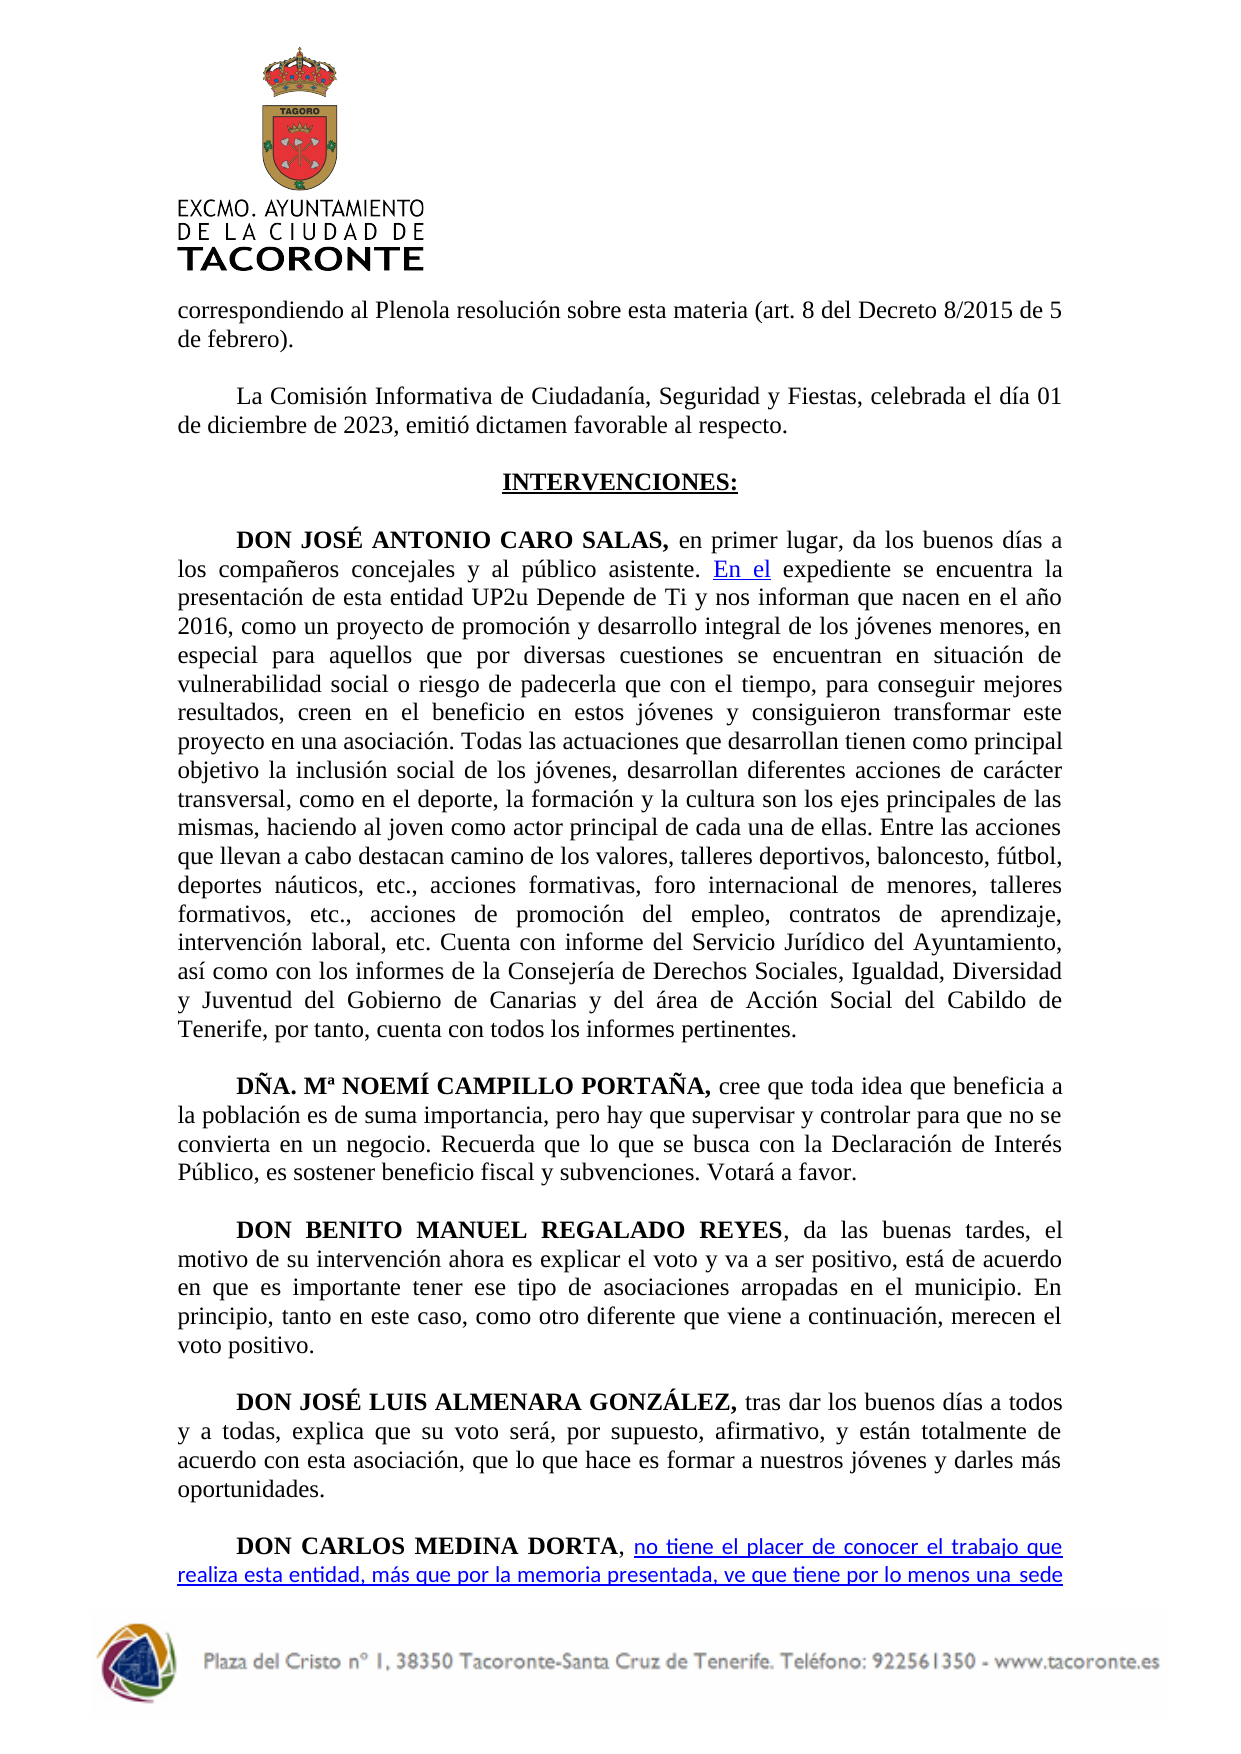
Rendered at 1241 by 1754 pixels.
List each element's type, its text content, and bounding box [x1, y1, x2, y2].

text correspondiendo al Plenola resolución sobre esta materia (art. 8 del Decreto 8/2015 de 5 de febrero). [177, 295, 1063, 352]
text DON JOSÉ LUIS ALMENARA GONZÁLEZ, tras dar los buenos días a todos y a todas, explica que su voto será, por supuesto, afirmativo, y están totalmente de acuerdo con esta asociación, que lo que hace es formar a nuestros jóvenes y darles más oportunidades. [177, 1387, 1063, 1502]
text DÑA. Mª NOEMÍ CAMPILLO PORTAÑA, cree que toda idea que beneficia a la población es de suma importancia, pero hay que supervisar y controlar para que no se convierta en un negocio. Recuerda que lo que se busca con la Declaración de Interés Público, es sostener beneficio fiscal y subvenciones. Votará a favor. [177, 1071, 1063, 1186]
picture [177, 47, 424, 271]
text DON BENITO MANUEL REGALADO REYES, da las buenas tardes, el motivo de su intervención ahora es explicar el voto y va a ser positivo, está de acuerdo en que es importante tener ese tipo de asociaciones arropadas en el municipio. En principio, tanto en este caso, como otro diferente que viene a continuación, merecen el voto positivo. [177, 1215, 1063, 1359]
text La Comisión Informativa de Ciudadanía, Seguridad y Fiestas, celebrada el día 01 de diciembre de 2023, emitió dictamen favorable al respecto. [177, 381, 1063, 439]
picture [90, 1610, 1170, 1718]
text INTERVENCIONES: [177, 467, 1063, 496]
text DON JOSÉ ANTONIO CARO SALAS, en primer lugar, da los buenos días a los compañeros concejales y al público asistente. En el expediente se encuentra la presentación de esta entidad UP2u Depende de Ti y nos informan que nacen en el año 2016, como un proyecto de promoción y desarrollo integral de los jóvenes menores, en especial para aquellos que por diversas cuestiones se encuentran en situación de vulnerabilidad social o riesgo de padecerla que con el tiempo, para conseguir mejores resultados, creen en el beneficio en estos jóvenes y consiguieron transformar este proyecto en una asociación. Todas las actuaciones que desarrollan tienen como principal objetivo la inclusión social de los jóvenes, desarrollan diferentes acciones de carácter transversal, como en el deporte, la formación y la cultura son los ejes principales de las mismas, haciendo al joven como actor principal de cada una de ellas. Entre las acciones que llevan a cabo destacan camino de los valores, talleres deportivos, baloncesto, fútbol, deportes náuticos, etc., acciones formativas, foro internacional de menores, talleres formativos, etc., acciones de promoción del empleo, contratos de aprendizaje, intervención laboral, etc. Cuenta con informe del Servicio Jurídico del Ayuntamiento, así como con los informes de la Consejería de Derechos Sociales, Igualdad, Diversidad y Juventud del Gobierno de Canarias y del área de Acción Social del Cabildo de Tenerife, por tanto, cuenta con todos los informes pertinentes. [177, 525, 1063, 1042]
text DON CARLOS MEDINA DORTA, no tiene el placer de conocer el trabajo que realiza esta entidad, más que por la memoria presentada, ve que tiene por lo menos una sede [177, 1531, 1063, 1584]
